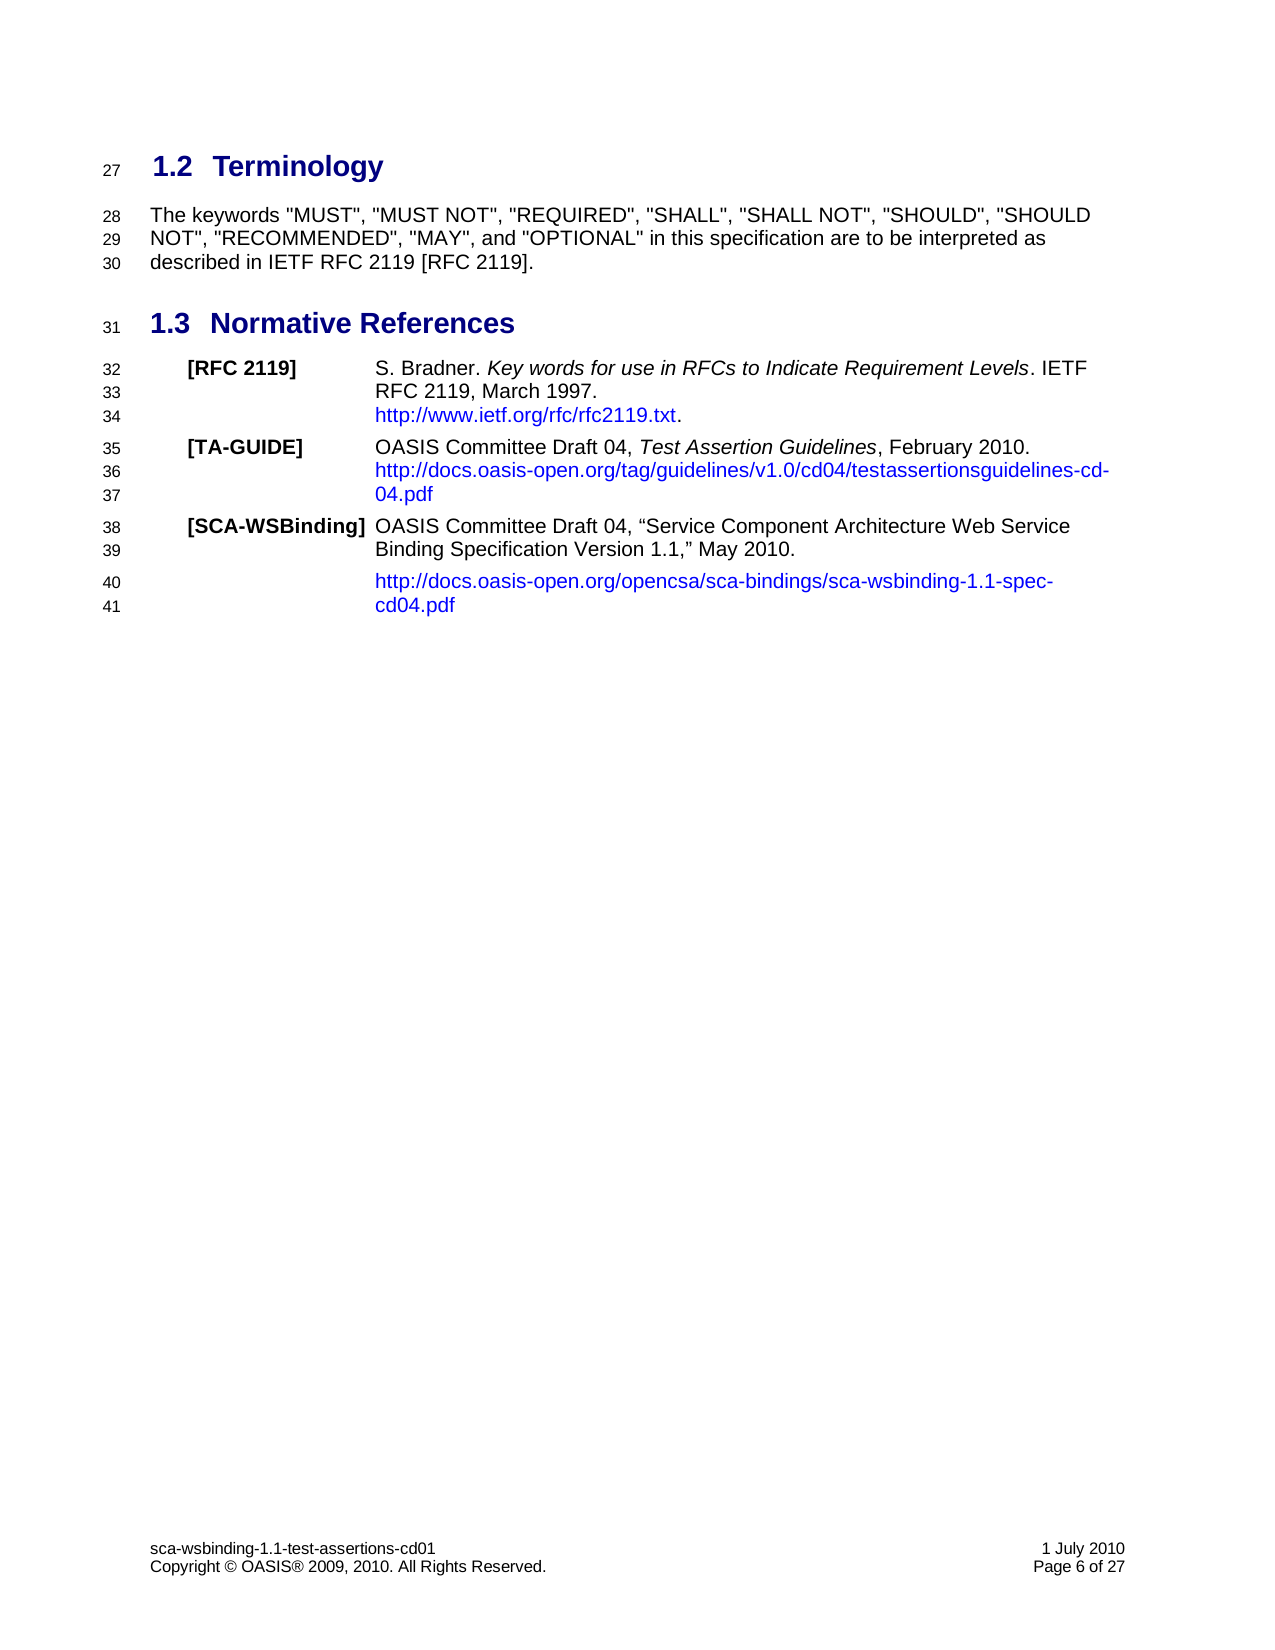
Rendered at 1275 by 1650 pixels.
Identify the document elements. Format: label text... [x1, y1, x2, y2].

subtitle Normative References [150, 307, 1125, 340]
text [TA-GUIDE] OASIS Committee Draft 04, Test Assertion Guidelines, February 2010. http://docs.oasis-open.org/tag/guidelines/v1.0/cd04/testassertionsguidelines-cd-04.pdf [187, 435, 1125, 506]
text The keywords "MUST", "MUST NOT", "REQUIRED", "SHALL", "SHALL NOT", "SHOULD", "SHOULD NOT", "RECOMMENDED", "MAY", and "OPTIONAL" in this specification are to be interpreted as described in IETF RFC 2119 [RFC 2119]. [150, 203, 1125, 274]
text [RFC 2119] S. Bradner. Key words for use in RFCs to Indicate Requirement Levels. IETF RFC 2119, March 1997. http://www.ietf.org/rfc/rfc2119.txt. [187, 356, 1125, 427]
subtitle Terminology [152, 150, 1125, 182]
text [SCA-WSBinding] OASIS Committee Draft 04, “Service Component Architecture Web Service Binding Specification Version 1.1,” May 2010. [187, 514, 1125, 561]
text http://docs.oasis-open.org/opencsa/sca-bindings/sca-wsbinding-1.1-spec-cd04.pdf [187, 570, 1125, 617]
